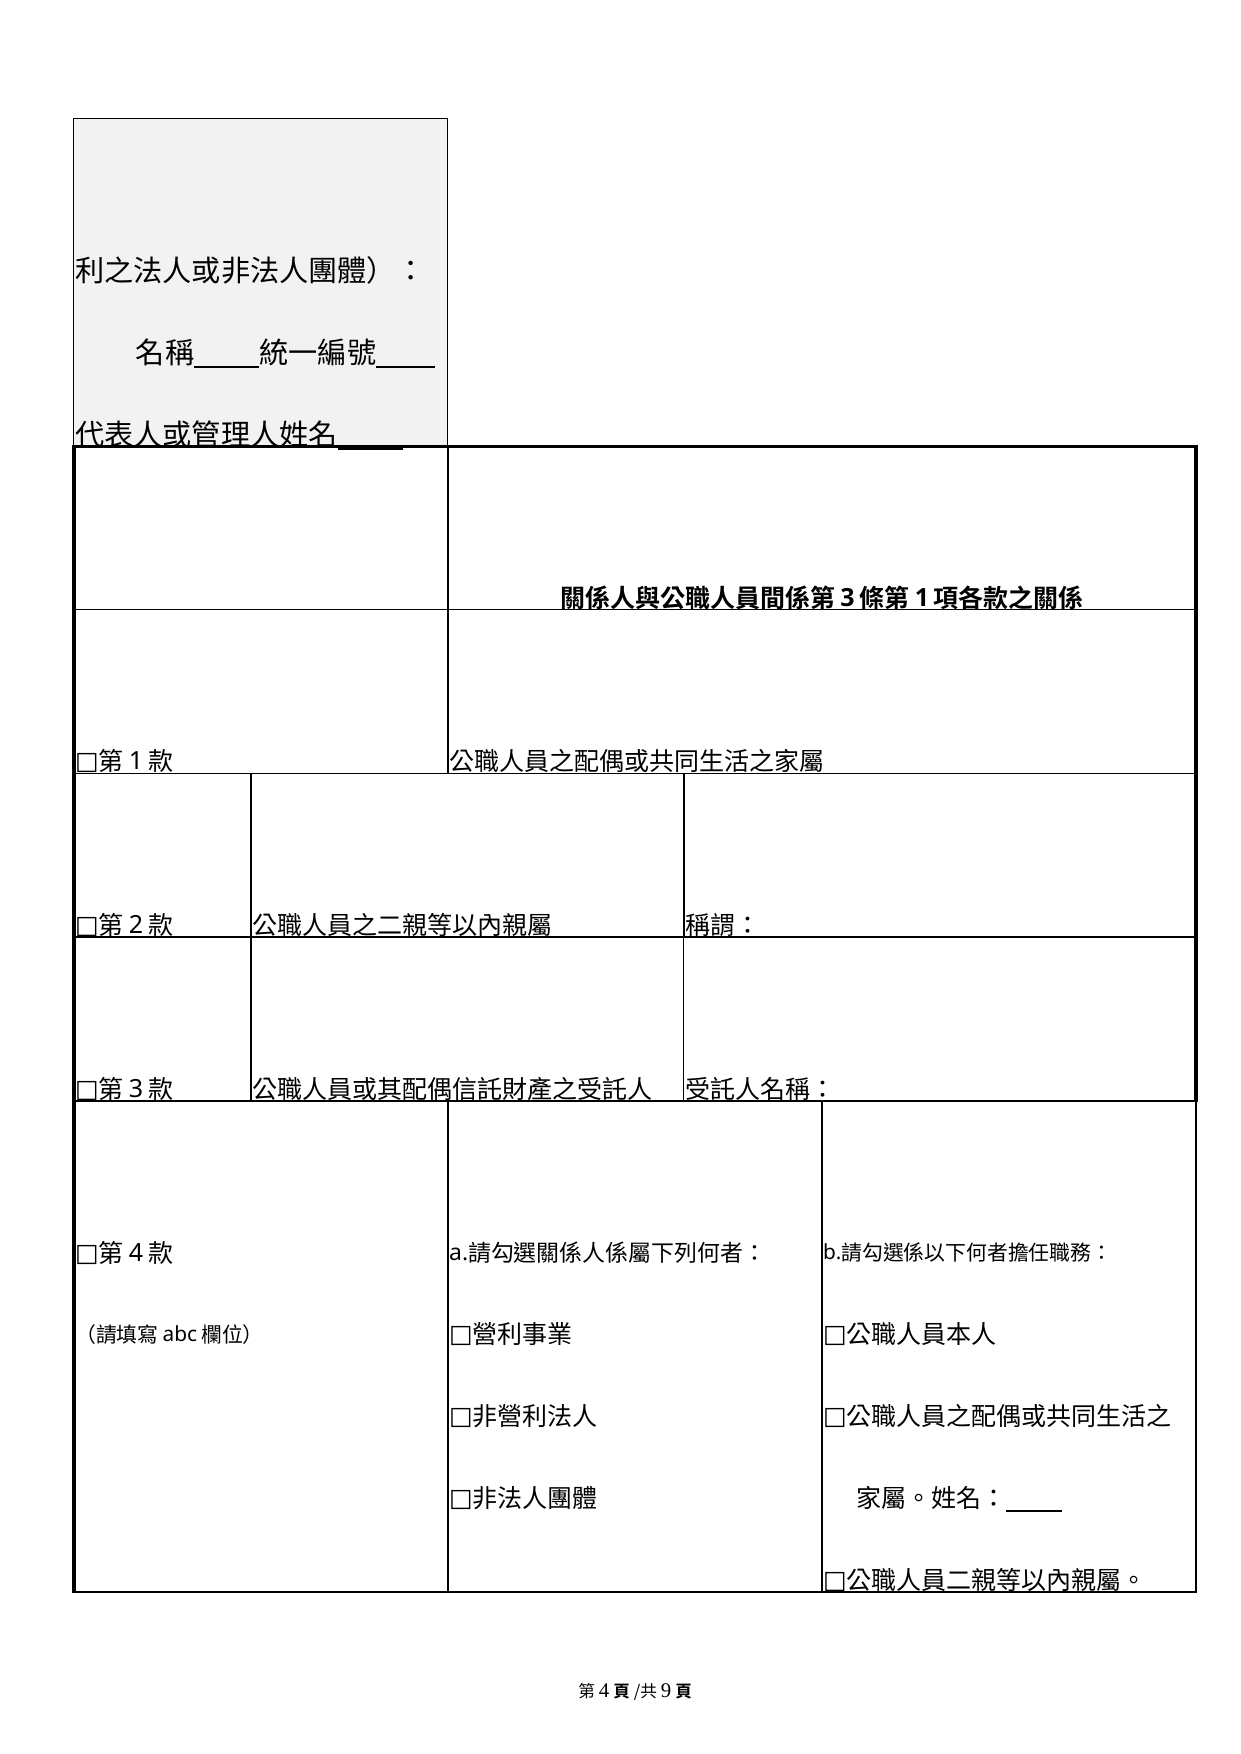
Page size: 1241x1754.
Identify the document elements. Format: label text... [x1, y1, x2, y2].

table_cell □第4款 （請填寫abc欄位） [76, 1102, 447, 1591]
table_cell 公職人員之配偶或共同生活之家屬 [449, 610, 1194, 772]
table_cell 稱謂： [685, 774, 1194, 936]
table_cell 受託人名稱： [684, 938, 1194, 1100]
table_cell 公職人員之二親等以內親屬 [252, 774, 683, 936]
table_cell a.請勾選關係人係屬下列何者： □營利事業 □非營利法人 □非法人團體 [449, 1102, 821, 1591]
table_cell 關係人 關係人（屬自然人者）：姓名 關係人（屬營利事業、非營利之法人或非法人團體）： 名稱 統一編號 代表人或管理人姓名 [74, 119, 447, 445]
table_cell □第2款 [76, 774, 250, 936]
table_cell [76, 448, 447, 609]
table_cell 公職人員或其配偶信託財產之受託人 [252, 938, 683, 1100]
table_cell □第3款 [76, 938, 250, 1100]
table_cell 關係人與公職人員間係第3條第1項各款之關係 [449, 448, 1194, 609]
table_cell b.請勾選係以下何者擔任職務： □公職人員本人 □公職人員之配偶或共同生活之家屬。姓名： □公職人員二親等以內親屬。 [823, 1102, 1195, 1591]
table_cell □第1款 [76, 610, 447, 772]
